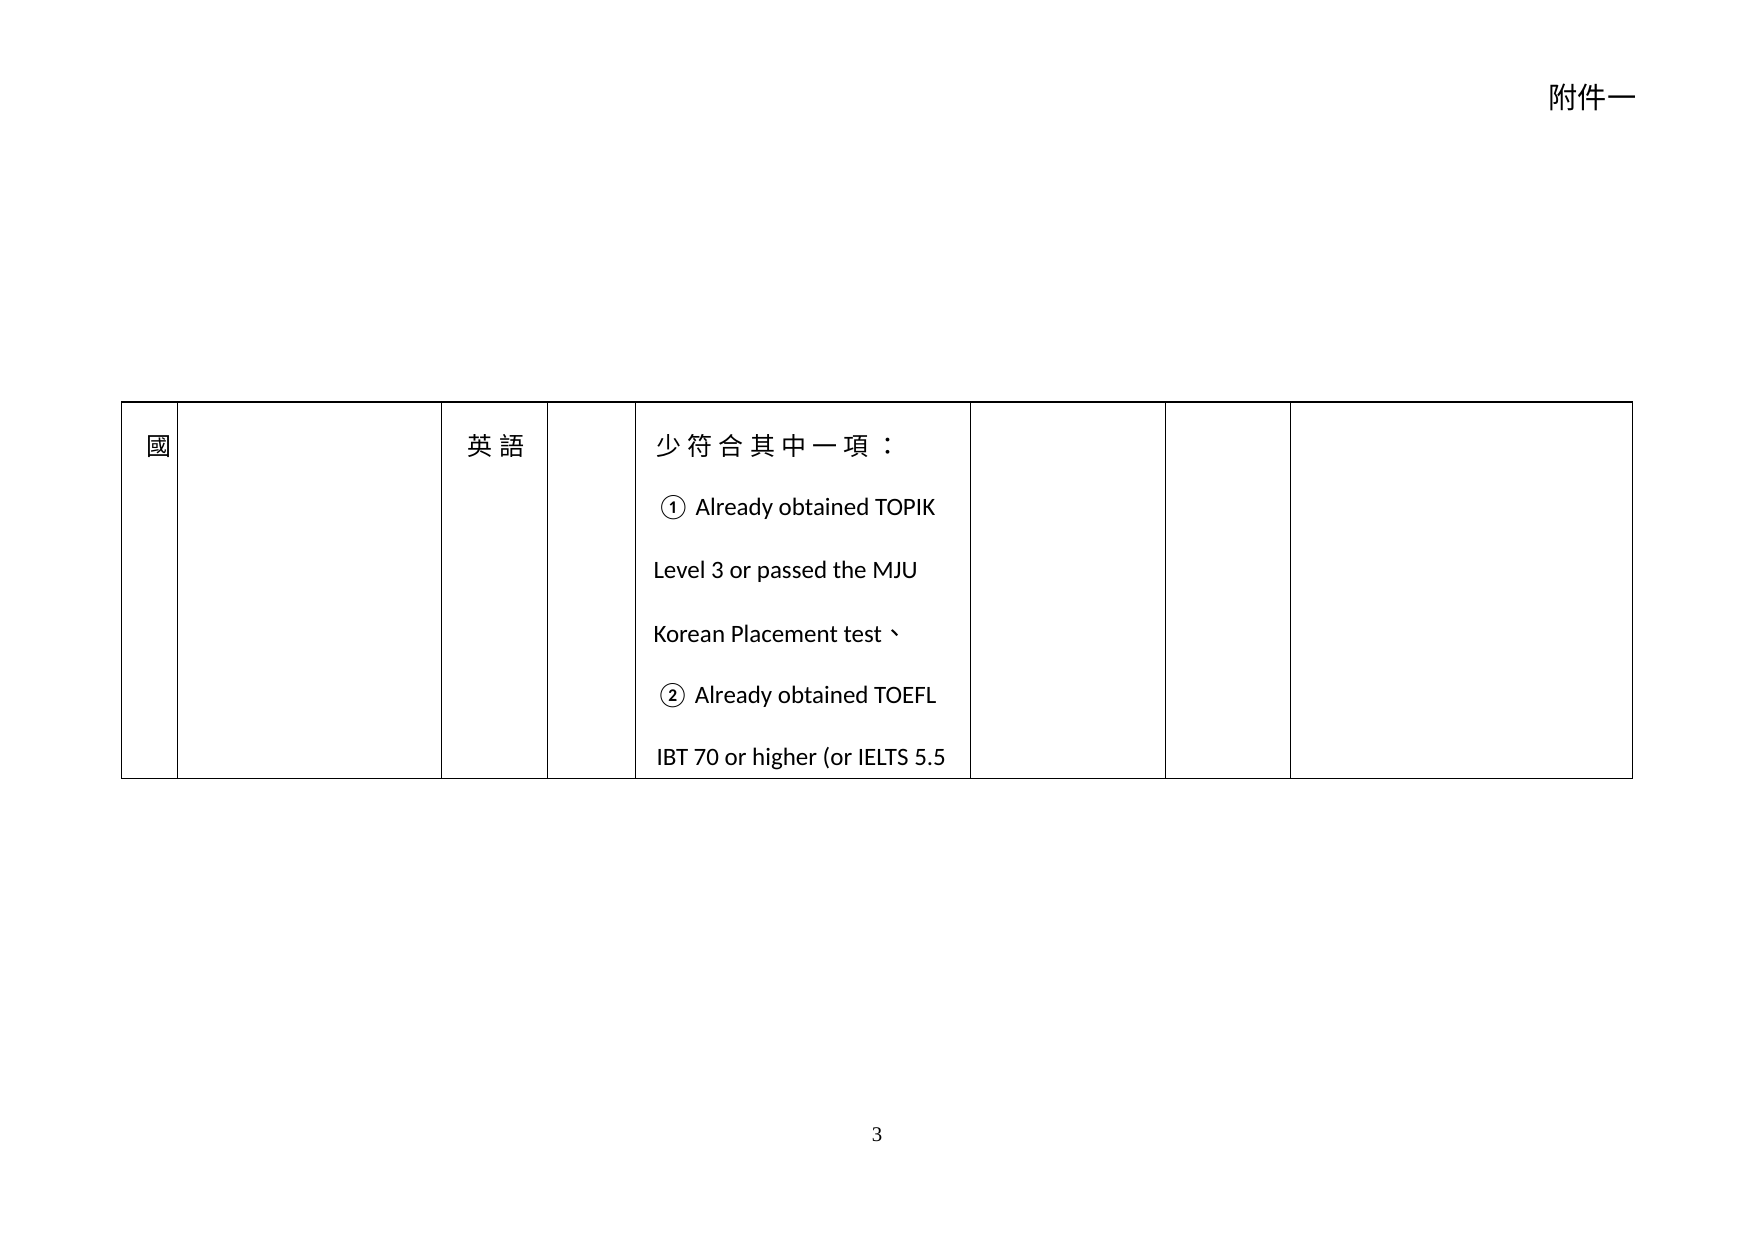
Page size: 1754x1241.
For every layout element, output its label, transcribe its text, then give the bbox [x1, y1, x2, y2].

table_cell [178, 403, 441, 777]
table_cell 少符合其中一項： ① Already obtained TOPIK Level 3 or passed the MJU Korean Placement test、 ② Already obtained TOEFL IBT 70 or higher (or IELTS 5.5 [636, 403, 970, 777]
table_cell 英語 [442, 403, 547, 777]
table_cell [971, 403, 1165, 777]
table_cell [1166, 403, 1290, 777]
table_cell [1291, 403, 1632, 777]
table_cell 國 [122, 403, 177, 777]
table_cell [548, 403, 635, 777]
